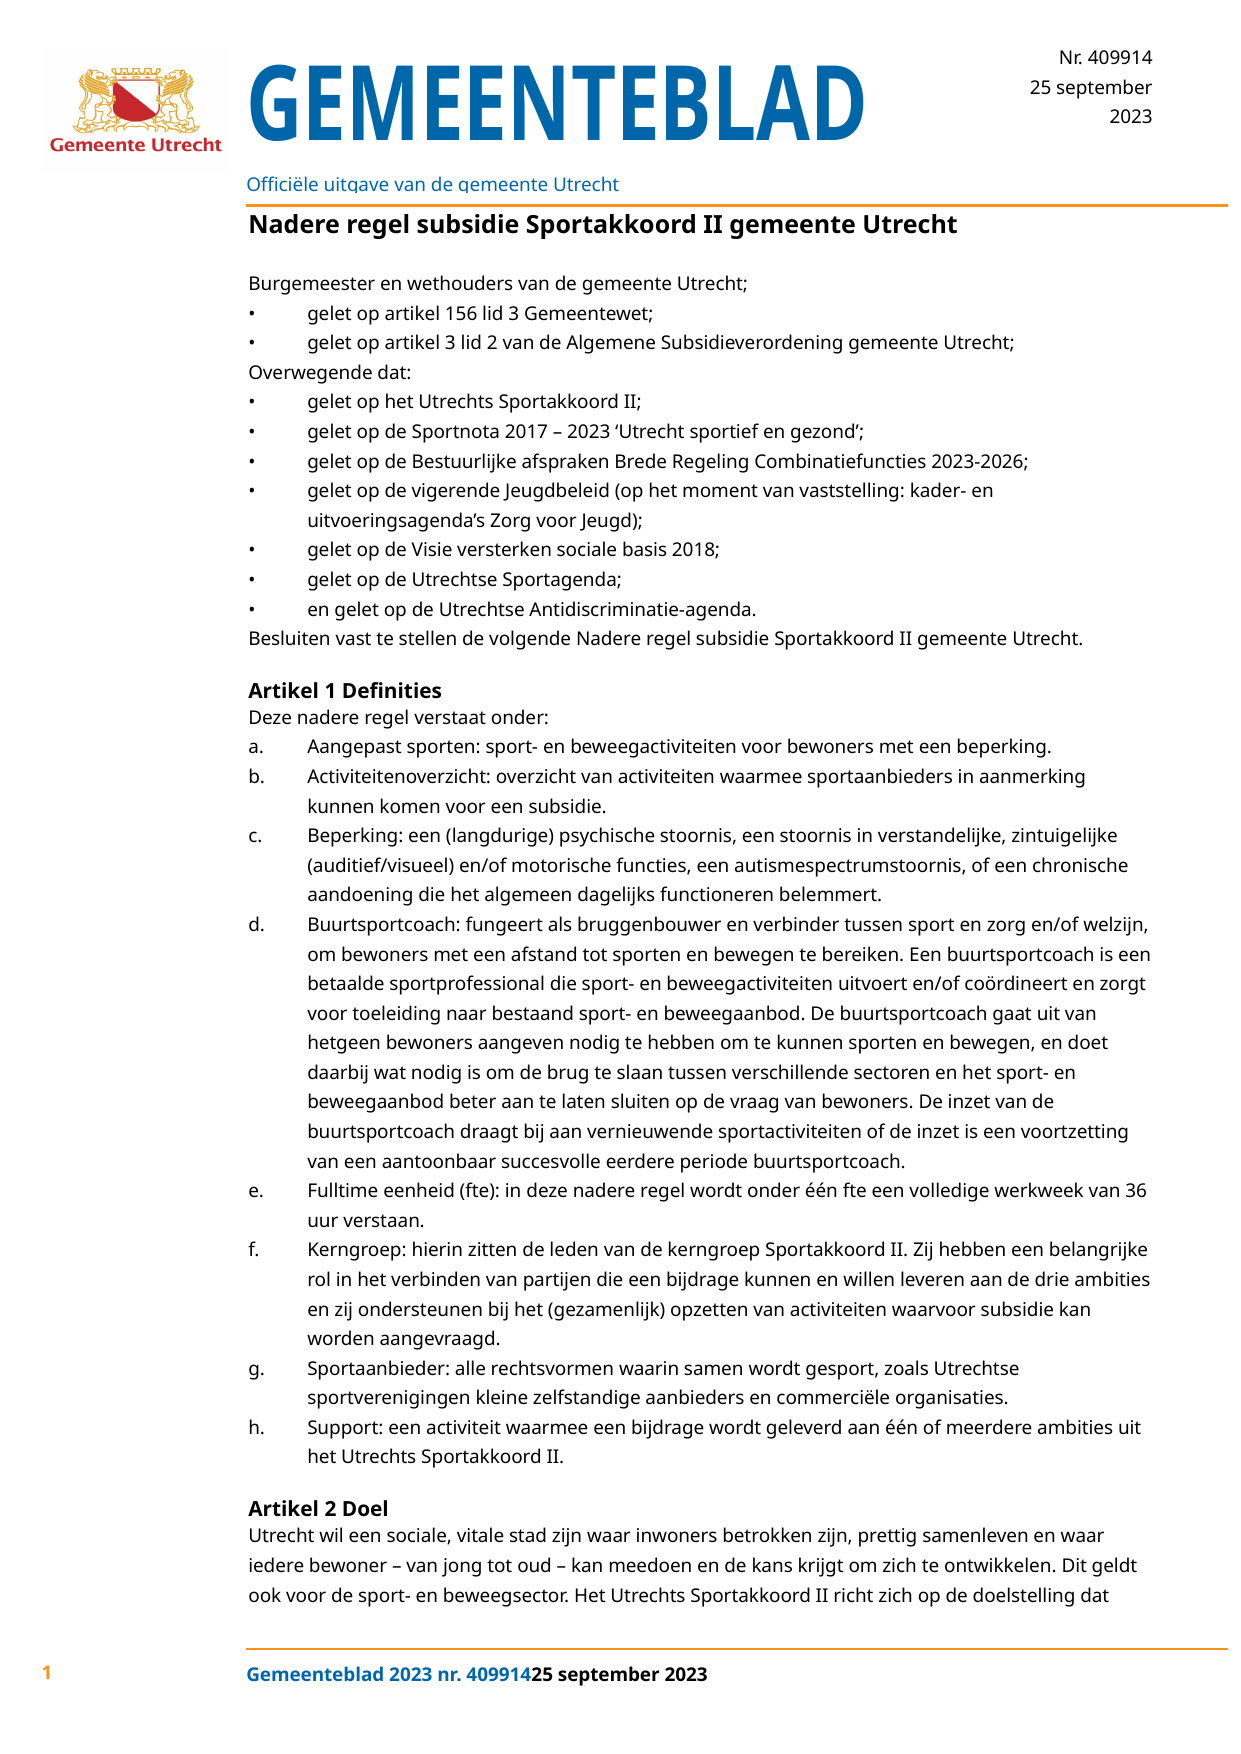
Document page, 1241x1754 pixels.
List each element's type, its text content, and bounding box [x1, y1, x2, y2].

list gelet op de Sportnota 2017 – 2023 ‘Utrecht sportief en gezond’; [248, 418, 1152, 444]
list Aangepast sporten: sport- en beweegactiviteiten voor bewoners met een beperking. [248, 734, 1152, 759]
text Overwegende dat: [248, 359, 1152, 385]
list en gelet op de Utrechtse Antidiscriminatie-agenda. [248, 596, 1152, 621]
list Fulltime eenheid (fte): in deze nadere regel wordt onder één fte een volledige werkweek van 36 uur verstaan. [248, 1177, 1152, 1233]
picture [41, 47, 231, 172]
text Artikel 1 Definities [248, 676, 1152, 704]
list Support: een activiteit waarmee een bijdrage wordt geleverd aan één of meerdere ambities uit het Utrechts Sportakkoord II. [248, 1414, 1152, 1469]
list gelet op artikel 3 lid 2 van de Algemene Subsidieverordening gemeente Utrecht; [248, 329, 1152, 355]
text Burgemeester en wethouders van de gemeente Utrecht; [248, 270, 1152, 296]
text Deze nadere regel verstaat onder: [248, 704, 1152, 730]
list gelet op artikel 156 lid 3 Gemeentewet; [248, 300, 1152, 326]
text Artikel 2 Doel [248, 1494, 1152, 1523]
list Activiteitenoverzicht: overzicht van activiteiten waarmee sportaanbieders in aanmerking kunnen komen voor een subsidie. [248, 763, 1152, 819]
list Kerngroep: hierin zitten de leden van de kerngroep Sportakkoord II. Zij hebben een belangrijke rol in het verbinden van partijen die een bijdrage kunnen en willen leveren aan de drie ambities en zij ondersteunen bij het (gezamenlijk) opzetten van activiteiten waarvoor subsidie kan worden aangevraagd. [248, 1237, 1152, 1351]
list gelet op de Bestuurlijke afspraken Brede Regeling Combinatiefuncties 2023-2026; [248, 448, 1152, 473]
list gelet op de Visie versterken sociale basis 2018; [248, 537, 1152, 562]
list Beperking: een (langdurige) psychische stoornis, een stoornis in verstandelijke, zintuigelijke (auditief/visueel) en/of motorische functies, een autismespectrumstoornis, of een chronische aandoening die het algemeen dagelijks functioneren belemmert. [248, 822, 1152, 907]
text Besluiten vast te stellen de volgende Nadere regel subsidie Sportakkoord II gemeente Utrecht. [248, 625, 1152, 651]
text Utrecht wil een sociale, vitale stad zijn waar inwoners betrokken zijn, prettig samenleven en waar iedere bewoner – van jong tot oud – kan meedoen en de kans krijgt om zich te ontwikkelen. Dit geldt ook voor de sport- en beweegsector. Het Utrechts Sportakkoord II richt zich op de doelstelling dat [248, 1523, 1152, 1607]
list Sportaanbieder: alle rechtsvormen waarin samen wordt gesport, zoals Utrechtse sportverenigingen kleine zelfstandige aanbieders en commerciële organisaties. [248, 1355, 1152, 1410]
list Buurtsportcoach: fungeert als bruggenbouwer en verbinder tussen sport en zorg en/of welzijn, om bewoners met een afstand tot sporten en bewegen te bereiken. Een buurtsportcoach is een betaalde sportprofessional die sport- en beweegactiviteiten uitvoert en/of coördineert en zorgt voor toeleiding naar bestaand sport- en beweegaanbod. De buurtsportcoach gaat uit van hetgeen bewoners aangeven nodig te hebben om te kunnen sporten en bewegen, en doet daarbij wat nodig is om de brug te slaan tussen verschillende sectoren en het sport- en beweegaanbod beter aan te laten sluiten op de vraag van bewoners. De inzet van de buurtsportcoach draagt bij aan vernieuwende sportactiviteiten of de inzet is een voortzetting van een aantoonbaar succesvolle eerdere periode buurtsportcoach. [248, 911, 1152, 1174]
list gelet op het Utrechts Sportakkoord II; [248, 389, 1152, 414]
text Nadere regel subsidie Sportakkoord II gemeente Utrecht [248, 207, 1152, 241]
list gelet op de Utrechtse Sportagenda; [248, 566, 1152, 592]
list gelet op de vigerende Jeugdbeleid (op het moment van vaststelling: kader- en uitvoeringsagenda’s Zorg voor Jeugd); [248, 477, 1152, 533]
